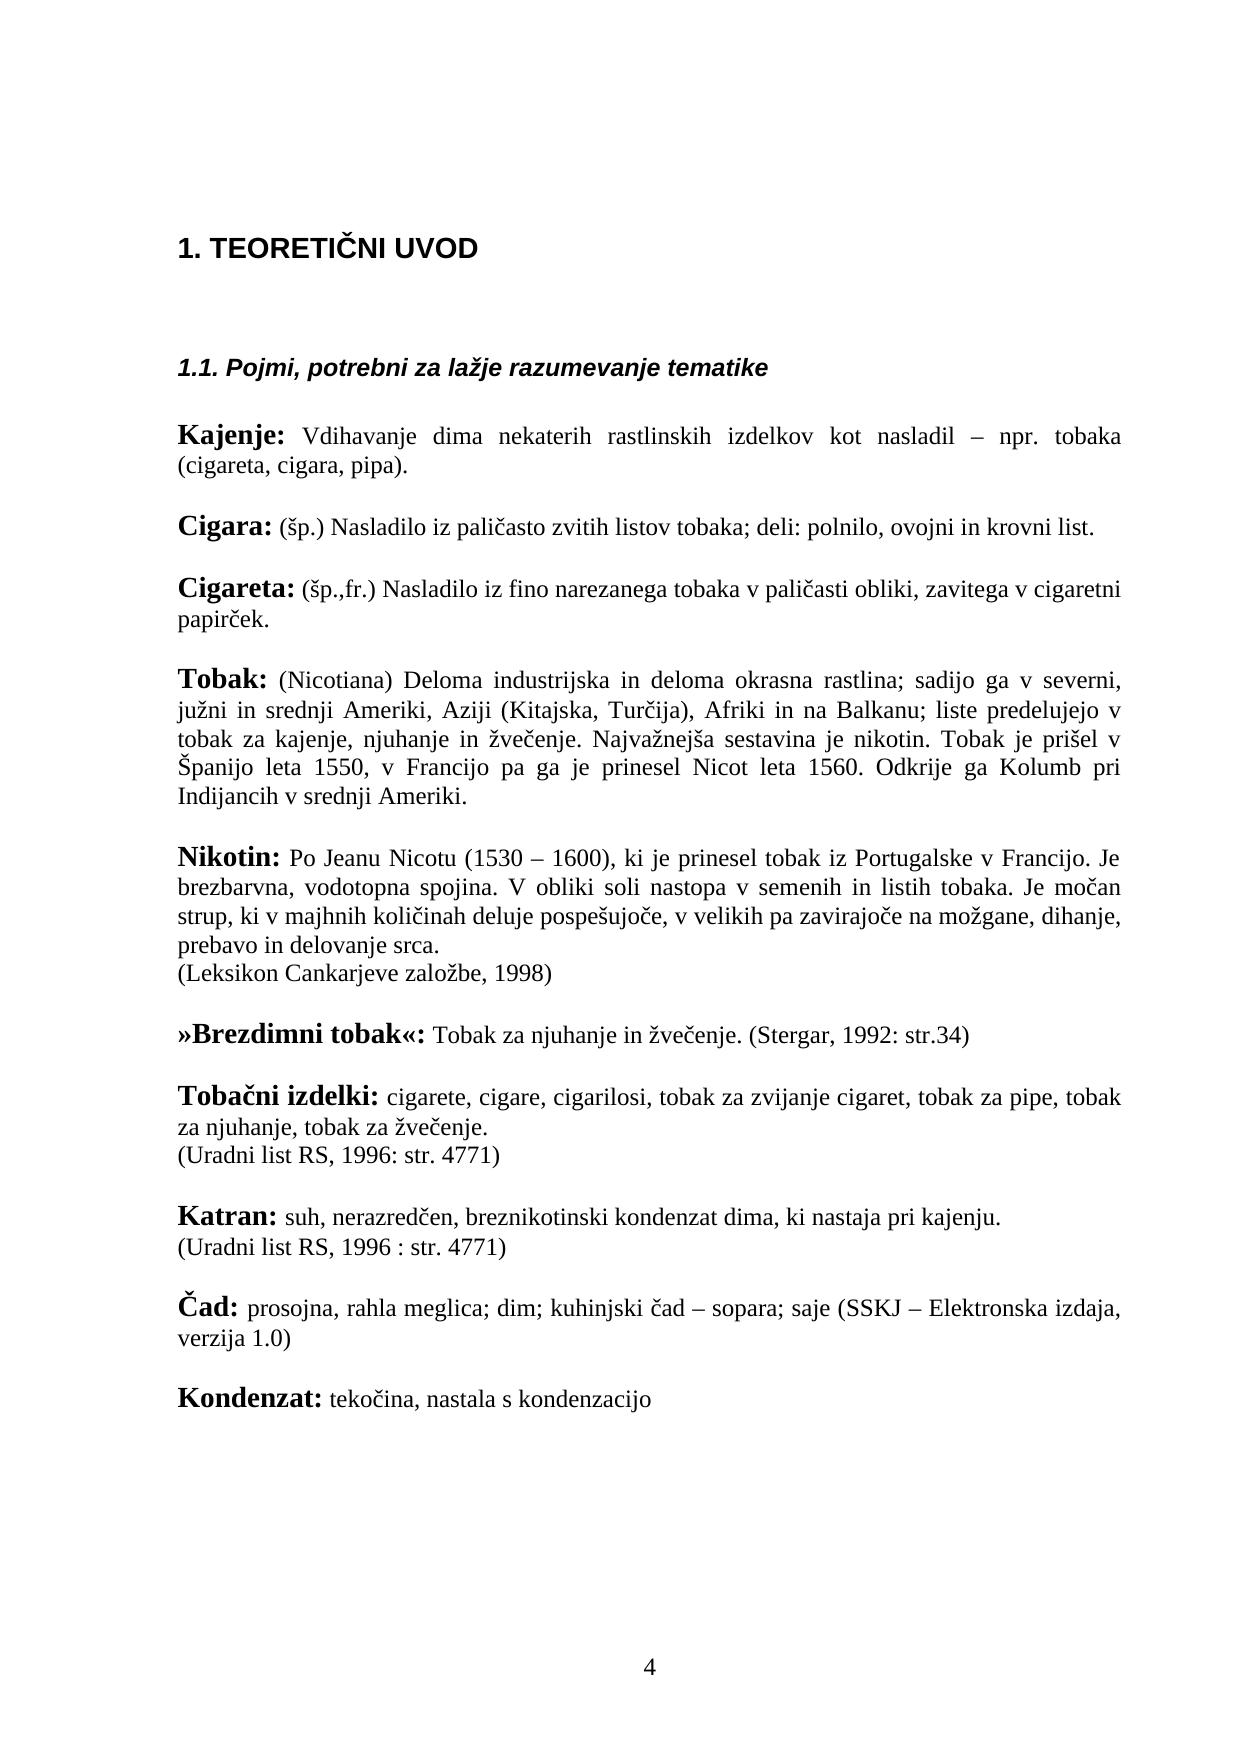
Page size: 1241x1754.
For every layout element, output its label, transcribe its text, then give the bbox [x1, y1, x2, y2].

text Katran: suh, nerazredčen, breznikotinski kondenzat dima, ki nastaja pri kajenju. [177, 1198, 1122, 1232]
text Nikotin: Po Jeanu Nicotu (1530 – 1600), ki je prinesel tobak iz Portugalske v Francijo. Je brezbarvna, vodotopna spojina. V obliki soli nastopa v semenih in listih tobaka. Je močan strup, ki v majhnih količinah deluje pospešujoče, v velikih pa zavirajoče na možgane, dihanje, prebavo in delovanje srca. [177, 839, 1122, 958]
text Kondenzat: tekočina, nastala s kondenzacijo [177, 1380, 1122, 1414]
text Cigareta: (šp.,fr.) Nasladilo iz fino narezanega tobaka v paličasti obliki, zavitega v cigaretni papirček. [177, 570, 1122, 633]
text »Brezdimni tobak«: Tobak za njuhanje in žvečenje. (Stergar, 1992: str.34) [177, 1016, 1122, 1049]
text Kajenje: Vdihavanje dima nekaterih rastlinskih izdelkov kot nasladil – npr. tobaka (cigareta, cigara, pipa). [177, 417, 1122, 479]
text (Leksikon Cankarjeve založbe, 1998) [177, 958, 1122, 987]
text Čad: prosojna, rahla meglica; dim; kuhinjski čad – sopara; saje (SSKJ – Elektronska izdaja, verzija 1.0) [177, 1289, 1122, 1351]
text Cigara: (šp.) Nasladilo iz paličasto zvitih listov tobaka; deli: polnilo, ovojni in krovni list. [177, 508, 1122, 542]
subtitle 1. TEORETIČNI UVOD [177, 231, 1122, 264]
text Tobak: (Nicotiana) Deloma industrijska in deloma okrasna rastlina; sadijo ga v severni, južni in srednji Ameriki, Aziji (Kitajska, Turčija), Afriki in na Balkanu; liste predelujejo v tobak za kajenje, njuhanje in žvečenje. Najvažnejša sestavina je nikotin. Tobak je prišel v Španijo leta 1550, v Francijo pa ga je prinesel Nicot leta 1560. Odkrije ga Kolumb pri Indijancih v srednji Ameriki. [177, 661, 1122, 810]
text (Uradni list RS, 1996: str. 4771) [177, 1141, 1122, 1169]
subtitle 1.1. Pojmi, potrebni za lažje razumevanje tematike [177, 353, 1122, 382]
text (Uradni list RS, 1996 : str. 4771) [177, 1232, 1122, 1260]
text Tobačni izdelki: cigarete, cigare, cigarilosi, tobak za zvijanje cigaret, tobak za pipe, tobak za njuhanje, tobak za žvečenje. [177, 1078, 1122, 1141]
